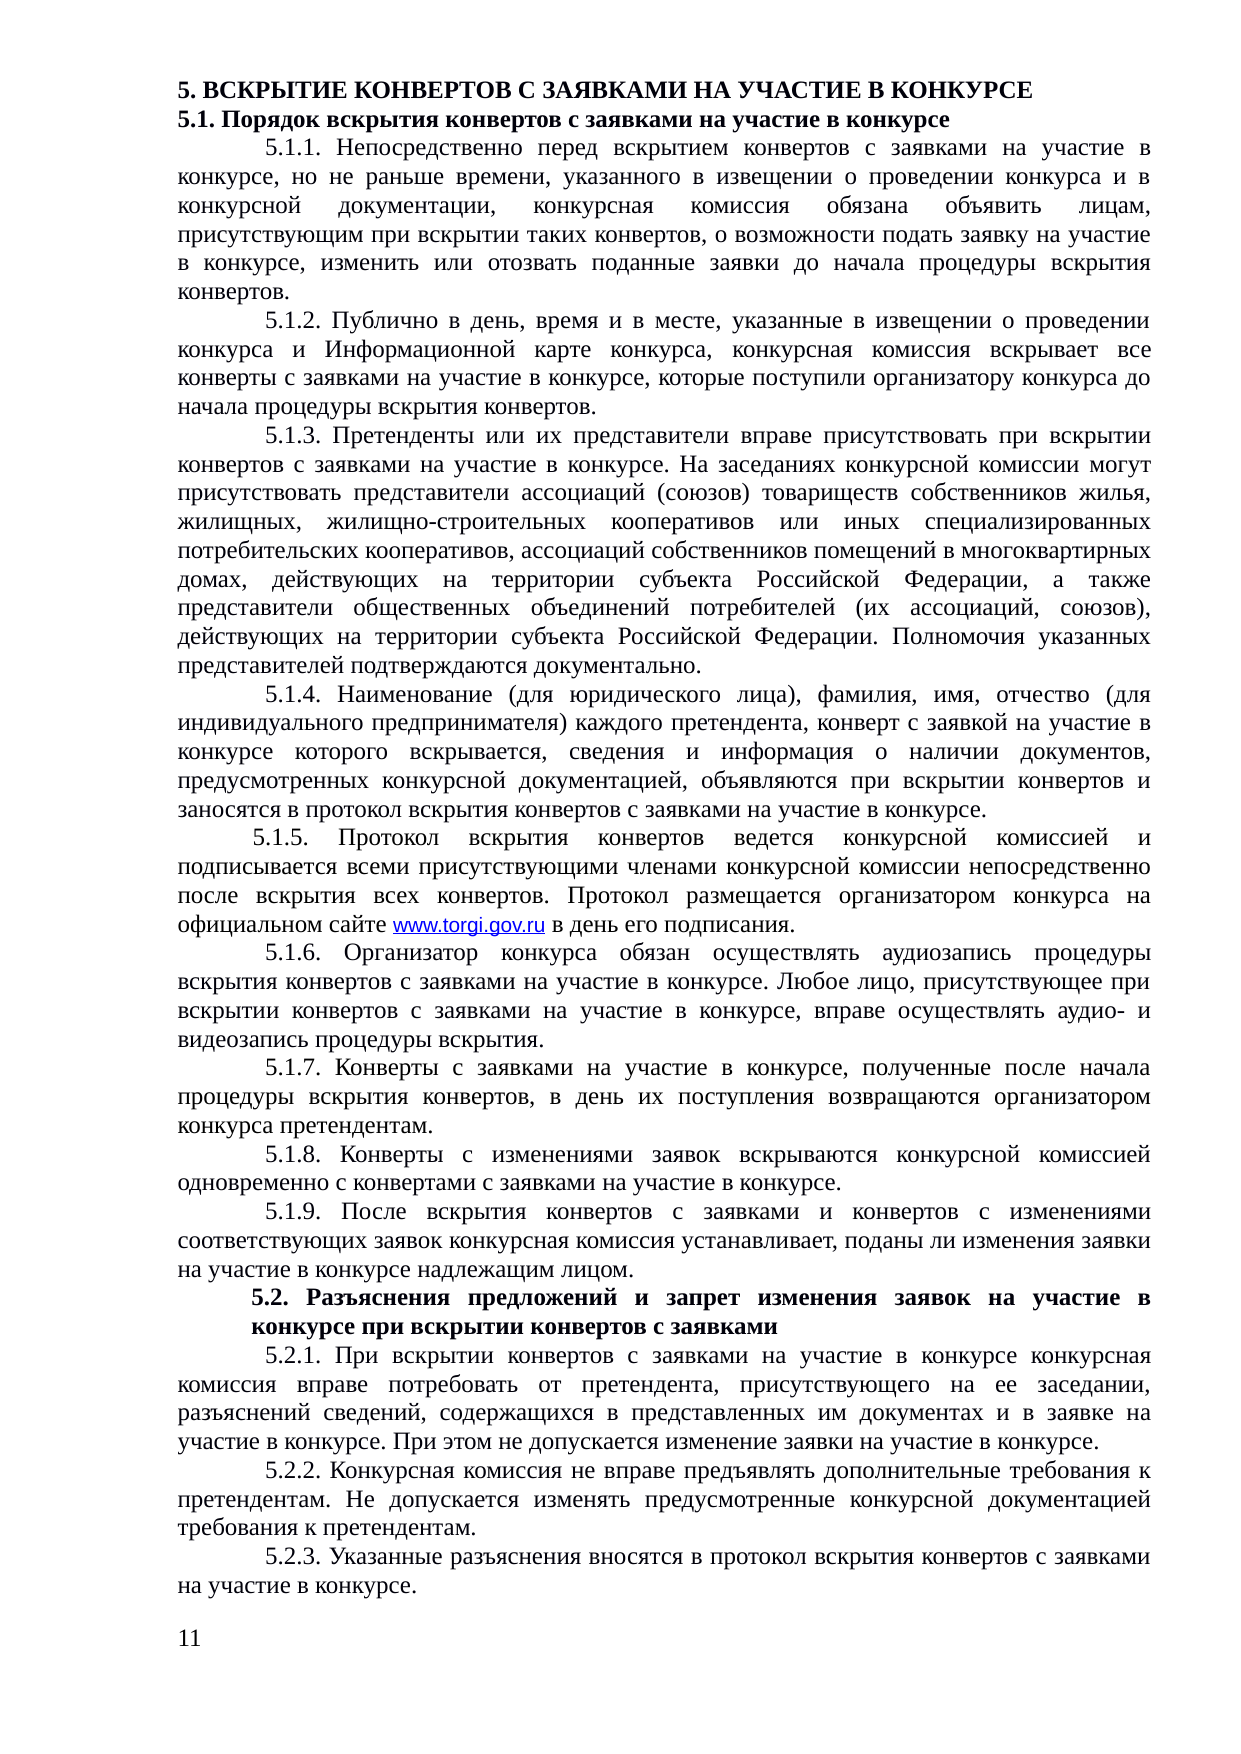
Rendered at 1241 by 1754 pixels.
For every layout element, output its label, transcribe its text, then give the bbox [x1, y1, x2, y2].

subtitle 5.1. Порядок вскрытия конвертов с заявками на участие в конкурсе [177, 104, 1152, 132]
subtitle 5.1.4. Наименование (для юридического лица), фамилия, имя, отчество (для индивидуального предпринимателя) каждого претендента, конверт с заявкой на участие в конкурсе которого вскрывается, сведения и информация о наличии документов, предусмотренных конкурсной документацией, объявляются при вскрытии конвертов и заносятся в протокол вскрытия конвертов с заявками на участие в конкурсе. [177, 679, 1152, 822]
subtitle 5. ВСКРЫТИЕ КОНВЕРТОВ С ЗАЯВКАМИ НА УЧАСТИЕ В КОНКУРСЕ [177, 75, 1152, 104]
subtitle 5.1.9. После вскрытия конвертов с заявками и конвертов с изменениями соответствующих заявок конкурсная комиссия устанавливает, поданы ли изменения заявки на участие в конкурсе надлежащим лицом. [177, 1196, 1152, 1282]
subtitle 5.2.2. Конкурсная комиссия не вправе предъявлять дополнительные требования к претендентам. Не допускается изменять предусмотренные конкурсной документацией требования к претендентам. [177, 1455, 1152, 1541]
subtitle 5.1.3. Претенденты или их представители вправе присутствовать при вскрытии конвертов с заявками на участие в конкурсе. На заседаниях конкурсной комиссии могут присутствовать представители ассоциаций (союзов) товариществ собственников жилья, жилищных, жилищно-строительных кооперативов или иных специализированных потребительских кооперативов, ассоциаций собственников помещений в многоквартирных домах, действующих на территории субъекта Российской Федерации, а также представители общественных объединений потребителей (их ассоциаций, союзов), действующих на территории субъекта Российской Федерации. Полномочия указанных представителей подтверждаются документально. [177, 420, 1152, 679]
subtitle 5.2. Разъяснения предложений и запрет изменения заявок на участие в конкурсе при вскрытии конвертов с заявками [251, 1282, 1152, 1340]
subtitle 5.1.1. Непосредственно перед вскрытием конвертов с заявками на участие в конкурсе, но не раньше времени, указанного в извещении о проведении конкурса и в конкурсной документации, конкурсная комиссия обязана объявить лицам, присутствующим при вскрытии таких конвертов, о возможности подать заявку на участие в конкурсе, изменить или отозвать поданные заявки до начала процедуры вскрытия конвертов. [177, 132, 1152, 305]
subtitle 5.2.3. Указанные разъяснения вносятся в протокол вскрытия конвертов с заявками на участие в конкурсе. [177, 1541, 1152, 1599]
subtitle 5.2.1. При вскрытии конвертов с заявками на участие в конкурсе конкурсная комиссия вправе потребовать от претендента, присутствующего на ее заседании, разъяснений сведений, содержащихся в представленных им документах и в заявке на участие в конкурсе. При этом не допускается изменение заявки на участие в конкурсе. [177, 1340, 1152, 1455]
subtitle 5.1.8. Конверты с изменениями заявок вскрываются конкурсной комиссией одновременно с конвертами с заявками на участие в конкурсе. [177, 1139, 1152, 1196]
text 5.1.7. Конверты с заявками на участие в конкурсе, полученные после начала процедуры вскрытия конвертов, в день их поступления возвращаются организатором конкурса претендентам. [177, 1052, 1152, 1139]
text 5.1.5. Протокол вскрытия конвертов ведется конкурсной комиссией и подписывается всеми присутствующими членами конкурсной комиссии непосредственно после вскрытия всех конвертов. Протокол размещается организатором конкурса на официальном сайте www.torgi.gov.ru в день его подписания. [177, 822, 1152, 937]
subtitle 5.1.2. Публично в день, время и в месте, указанные в извещении о проведении конкурса и Информационной карте конкурса, конкурсная комиссия вскрывает все конверты с заявками на участие в конкурсе, которые поступили организатору конкурса до начала процедуры вскрытия конвертов. [177, 305, 1152, 420]
subtitle 5.1.6. Организатор конкурса обязан осуществлять аудиозапись процедуры вскрытия конвертов с заявками на участие в конкурсе. Любое лицо, присутствующее при вскрытии конвертов с заявками на участие в конкурсе, вправе осуществлять аудио- и видеозапись процедуры вскрытия. [177, 937, 1152, 1052]
